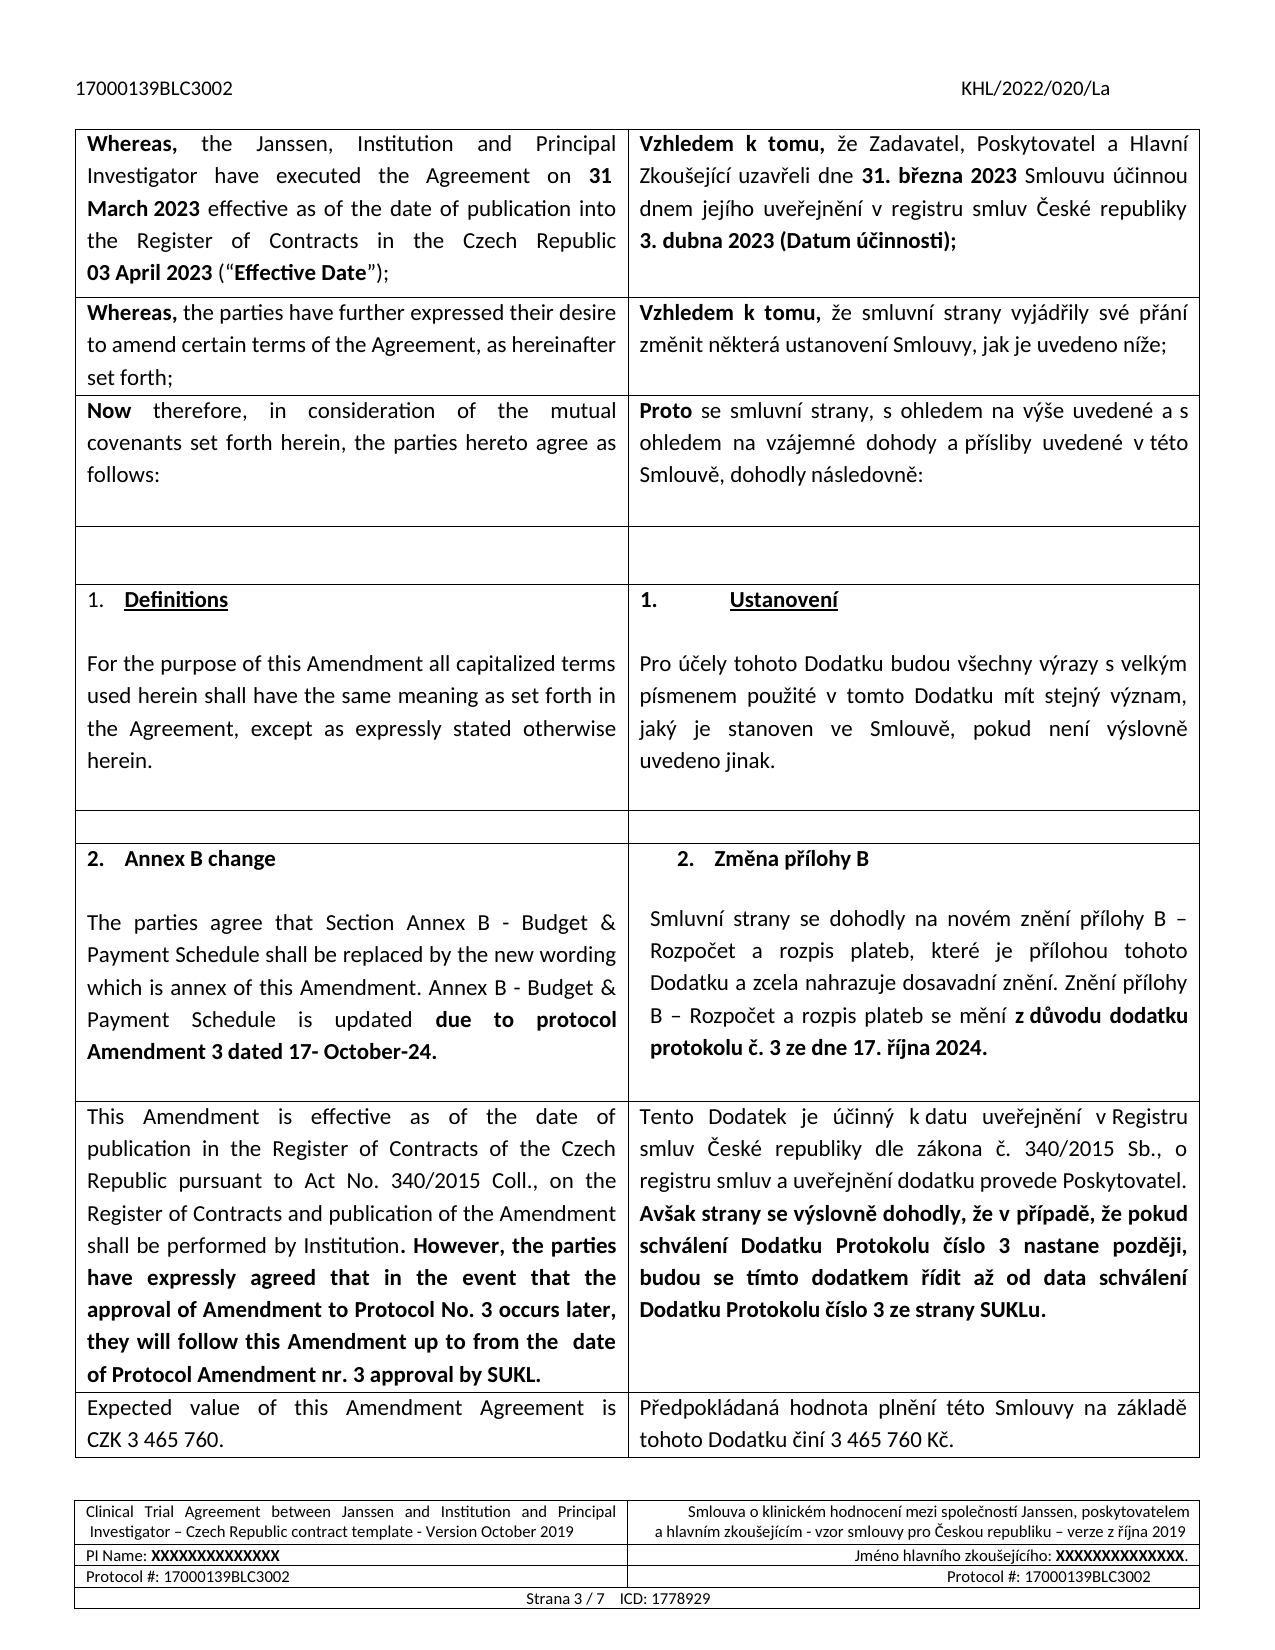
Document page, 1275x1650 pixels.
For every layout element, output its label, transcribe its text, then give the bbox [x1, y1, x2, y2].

table_cell Změna přílohy B Smluvní strany se dohodly na novém znění přílohy B – Rozpočet a rozpis plateb, které je přílohou tohoto Dodatku a zcela nahrazuje dosavadní znění. Znění přílohy B – Rozpočet a rozpis plateb se mění z důvodu dodatku protokolu č. 3 ze dne 17. října 2024. [629, 844, 1199, 1101]
table_cell Vzhledem k tomu, že Zadavatel, Poskytovatel a Hlavní Zkoušející uzavřeli dne 31. března 2023 Smlouvu účinnou dnem jejího uveřejnění v registru smluv České republiky 3. dubna 2023 (Datum účinnosti); [629, 130, 1199, 297]
table_cell Whereas, the Janssen, Institution and Principal Investigator have executed the Agreement on 31 March 2023 effective as of the date of publication into the Register of Contracts in the Czech Republic 03 April 2023 (“Effective Date”); [76, 130, 628, 297]
table_cell This Amendment is effective as of the date of publication in the Register of Contracts of the Czech Republic pursuant to Act No. 340/2015 Coll., on the Register of Contracts and publication of the Amendment shall be performed by Institution. However, the parties have expressly agreed that in the event that the approval of Amendment to Protocol No. 3 occurs later, they will follow this Amendment up to from the date of Protocol Amendment nr. 3 approval by SUKL. [76, 1102, 628, 1392]
table_cell Definitions For the purpose of this Amendment all capitalized terms used herein shall have the same meaning as set forth in the Agreement, except as expressly stated otherwise herein. [76, 585, 628, 810]
table_cell Whereas, the parties have further expressed their desire to amend certain terms of the Agreement, as hereinafter set forth; [76, 298, 628, 395]
table_cell [629, 811, 1199, 843]
table_cell Vzhledem k tomu, že smluvní strany vyjádřily své přání změnit některá ustanovení Smlouvy, jak je uvedeno níže; [629, 298, 1199, 395]
table_cell Expected value of this Amendment Agreement is CZK 3 465 760. [76, 1393, 628, 1457]
table_cell [76, 527, 628, 584]
table_cell [629, 527, 1199, 584]
table_cell Předpokládaná hodnota plnění této Smlouvy na základě tohoto Dodatku činí 3 465 760 Kč. [629, 1393, 1199, 1457]
table_cell Tento Dodatek je účinný k datu uveřejnění v Registru smluv České republiky dle zákona č. 340/2015 Sb., o registru smluv a uveřejnění dodatku provede Poskytovatel. Avšak strany se výslovně dohodly, že v případě, že pokud schválení Dodatku Protokolu číslo 3 nastane později, budou se tímto dodatkem řídit až od data schválení Dodatku Protokolu číslo 3 ze strany SUKLu. [629, 1102, 1199, 1392]
table_cell Now therefore, in consideration of the mutual covenants set forth herein, the parties hereto agree as follows: [76, 396, 628, 526]
table_cell Ustanovení Pro účely tohoto Dodatku budou všechny výrazy s velkým písmenem použité v tomto Dodatku mít stejný význam, jaký je stanoven ve Smlouvě, pokud není výslovně uvedeno jinak. [629, 585, 1199, 810]
table_cell Proto se smluvní strany, s ohledem na výše uvedené a s ohledem na vzájemné dohody a přísliby uvedené v této Smlouvě, dohodly následovně: [629, 396, 1199, 526]
table_cell [76, 811, 628, 843]
table_cell Annex B change The parties agree that Section Annex B - Budget & Payment Schedule shall be replaced by the new wording which is annex of this Amendment. Annex B - Budget & Payment Schedule is updated due to protocol Amendment 3 dated 17- October-24. [76, 844, 628, 1101]
